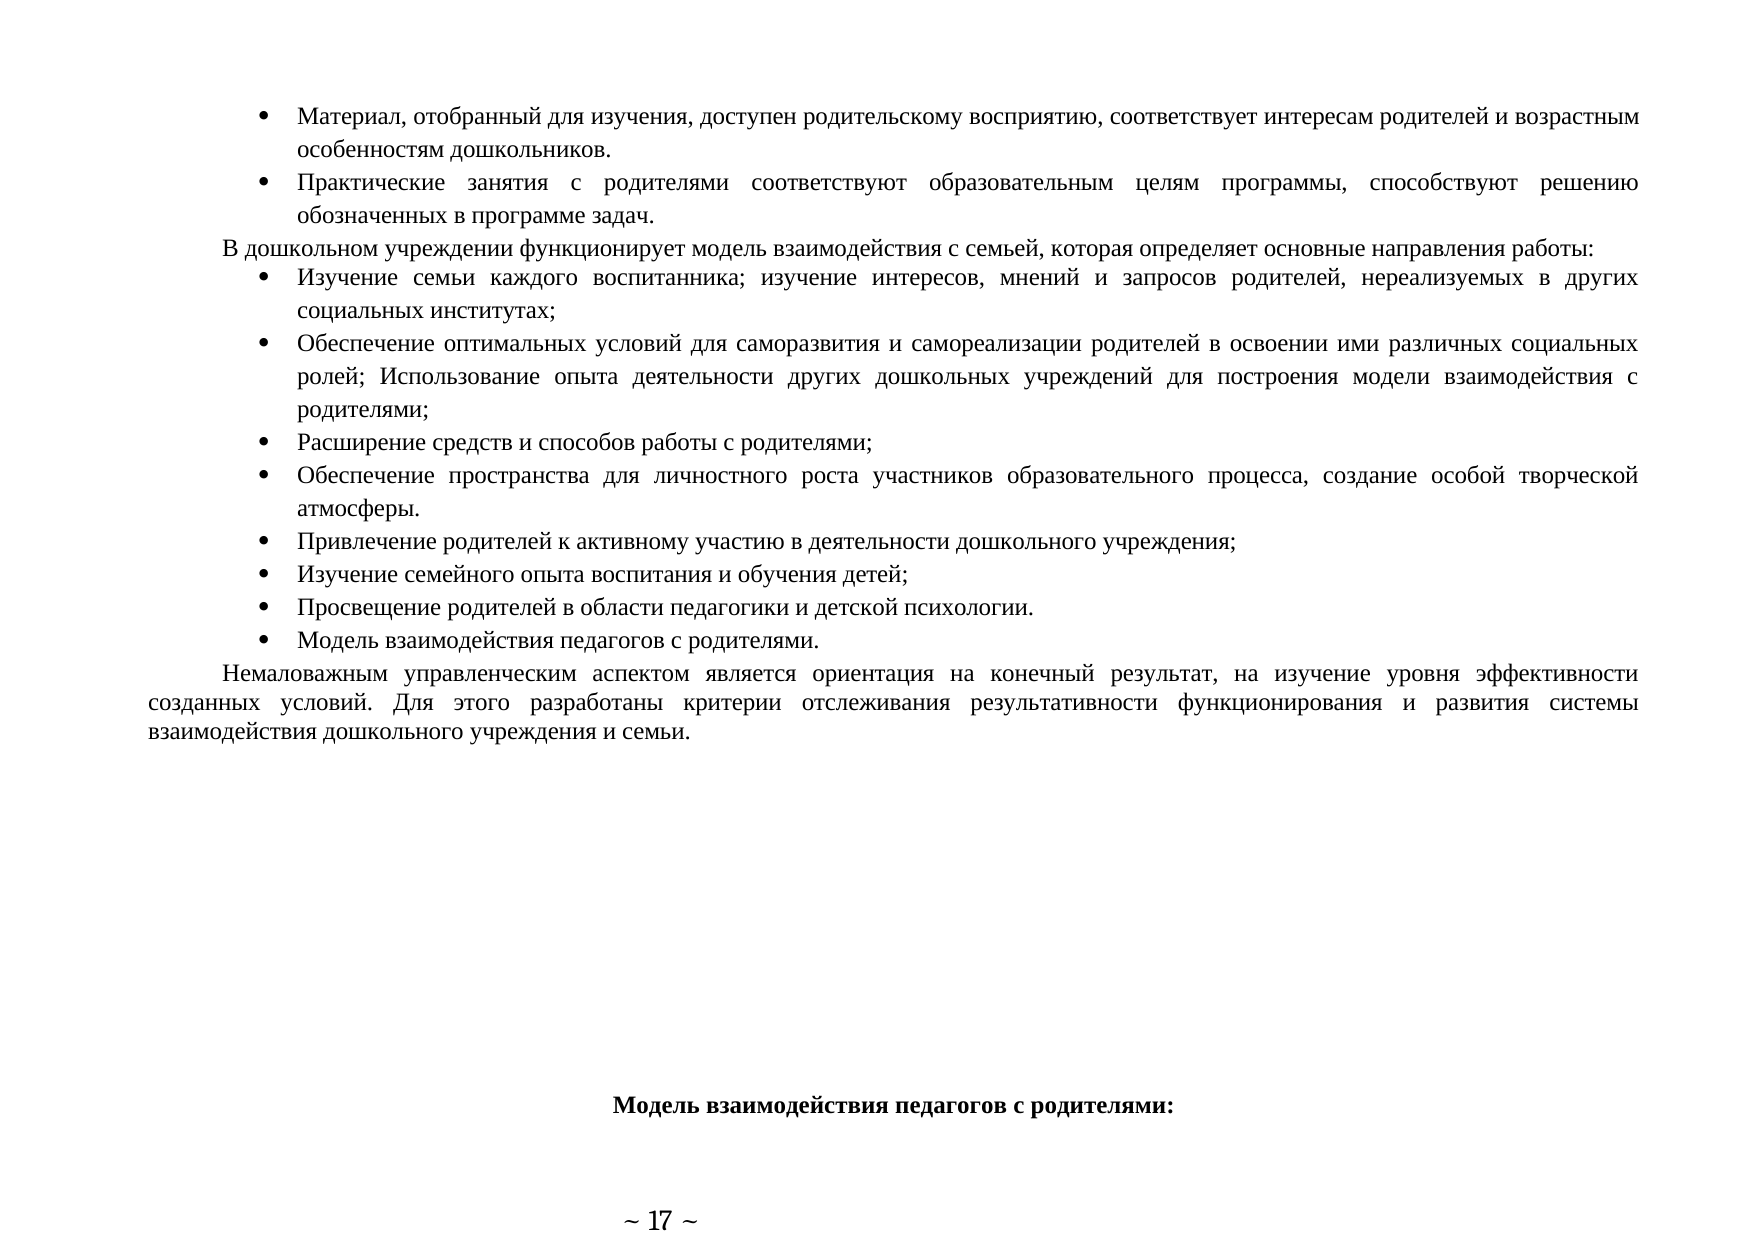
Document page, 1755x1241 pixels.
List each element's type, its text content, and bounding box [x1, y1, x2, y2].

list Привлечение родителей к активному участию в деятельности дошкольного учреждения; [259, 526, 1639, 555]
list Изучение семейного опыта воспитания и обучения детей; [259, 559, 1639, 588]
list Изучение семьи каждого воспитанника; изучение интересов, мнений и запросов родителей, нереализуемых в других социальных институтах; [259, 262, 1639, 324]
text Немаловажным управленческим аспектом является ориентация на конечный результат, на изучение уровня эффективности созданных условий. Для этого разработаны критерии отслеживания результативности функционирования и развития системы взаимодействия дошкольного учреждения и семьи. [148, 658, 1639, 745]
list Модель взаимодействия педагогов с родителями. [259, 625, 1639, 654]
text В дошкольном учреждении функционирует модель взаимодействия с семьей, которая определяет основные направления работы: [148, 233, 1639, 262]
list Обеспечение оптимальных условий для саморазвития и самореализации родителей в освоении ими различных социальных ролей; Использование опыта деятельности других дошкольных учреждений для построения модели взаимодействия с родителями; [259, 328, 1639, 423]
list Просвещение родителей в области педагогики и детской психологии. [259, 592, 1639, 621]
list Материал, отобранный для изучения, доступен родительскому восприятию, соответствует интересам родителей и возрастным особенностям дошкольников. [259, 101, 1639, 163]
list Практические занятия с родителями соответствуют образовательным целям программы, способствуют решению обозначенных в программе задач. [259, 167, 1639, 229]
text Модель взаимодействия педагогов с родителями: [148, 1090, 1639, 1118]
list Обеспечение пространства для личностного роста участников образовательного процесса, создание особой творческой атмосферы. [259, 460, 1639, 522]
list Расширение средств и способов работы с родителями; [259, 427, 1639, 456]
